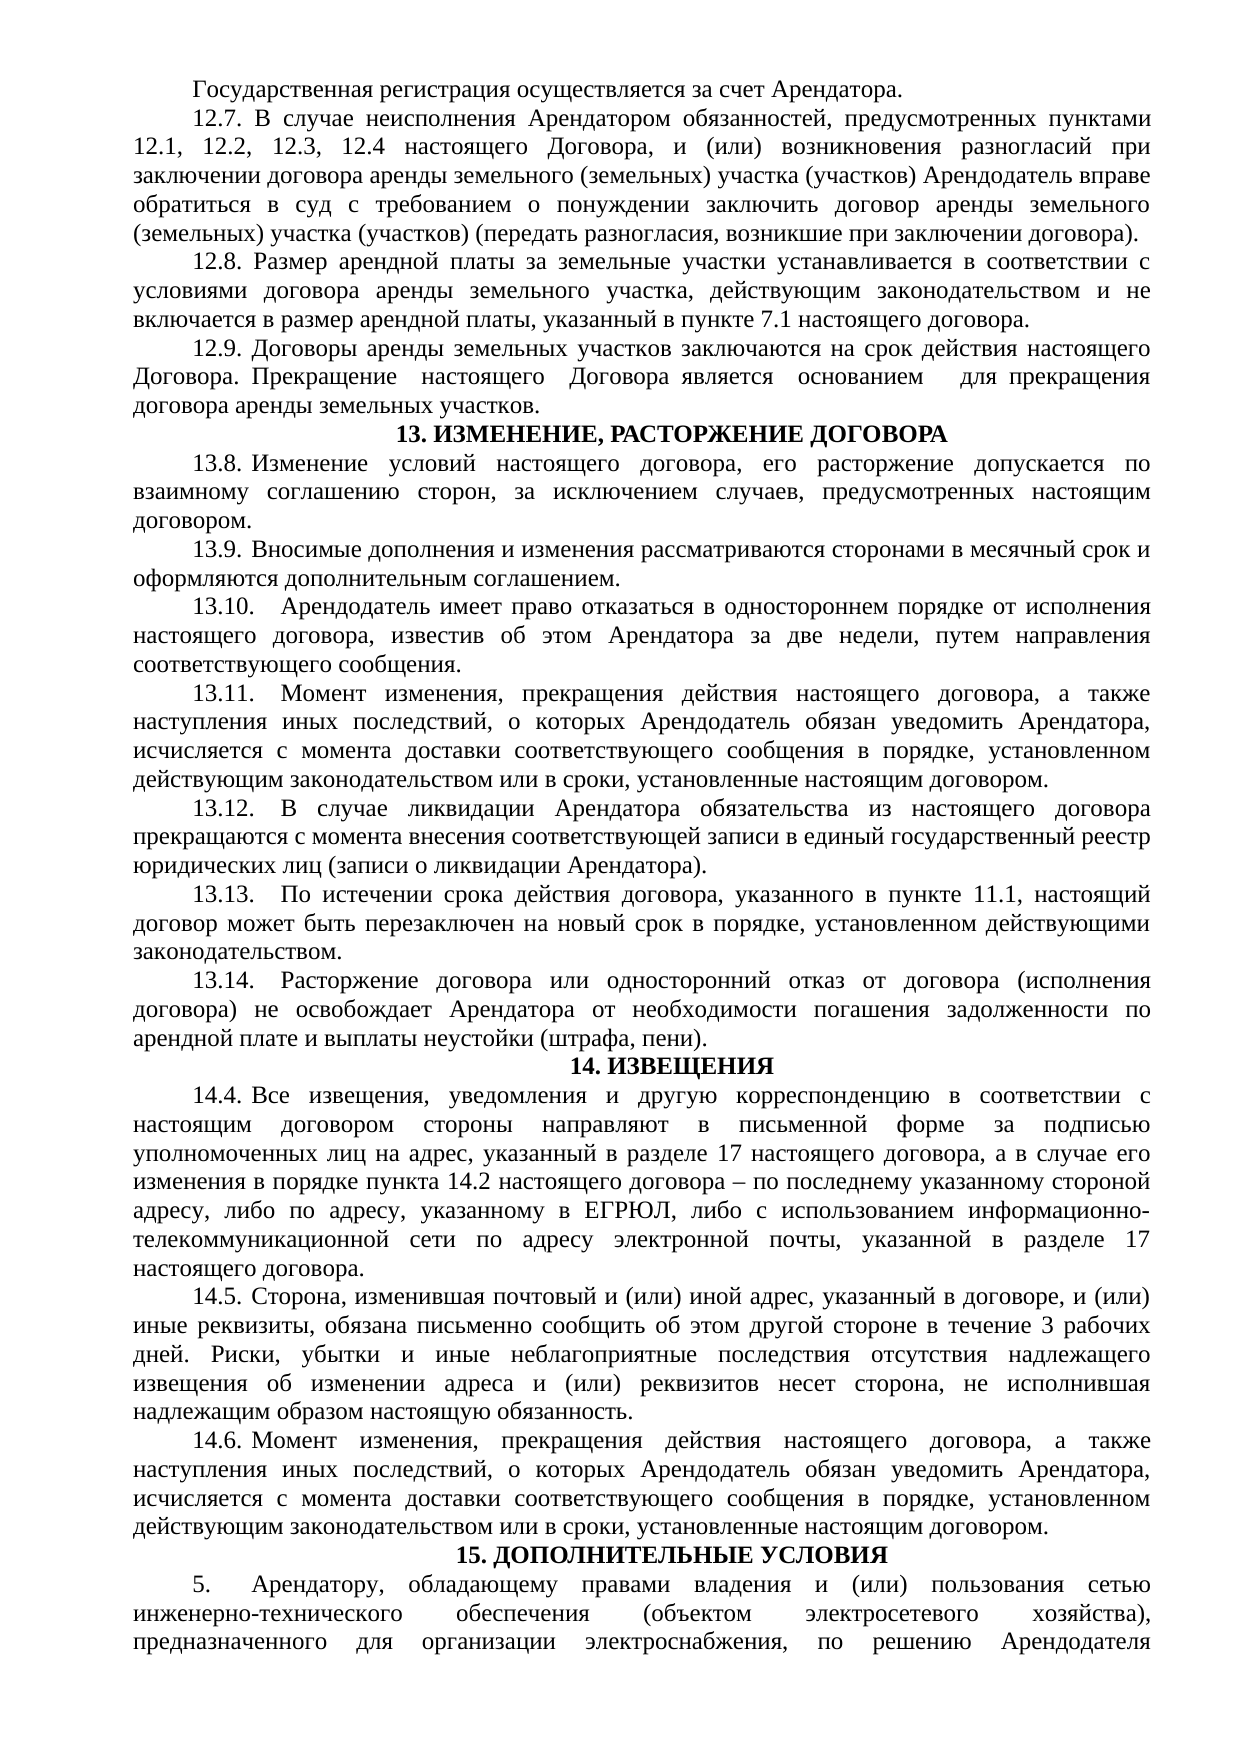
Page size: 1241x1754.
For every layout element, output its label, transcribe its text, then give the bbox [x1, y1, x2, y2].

list Сторона, изменившая почтовый и (или) иной адрес, указанный в договоре, и (или) иные реквизиты, обязана письменно сообщить об этом другой стороне в течение 3 рабочих дней. Риски, убытки и иные неблагоприятные последствия отсутствия надлежащего извещения об изменении адреса и (или) реквизитов несет сторона, не исполнившая надлежащим образом настоящую обязанность. [133, 1281, 1152, 1425]
list По истечении срока действия договора, указанного в пункте 11.1, настоящий договор может быть перезаключен на новый срок в порядке, установленном действующими законодательством. [133, 879, 1152, 965]
text 15. ДОПОЛНИТЕЛЬНЫЕ УСЛОВИЯ [133, 1540, 1152, 1569]
text Государственная регистрация осуществляется за счет Арендатора. [133, 74, 1152, 103]
list Арендодатель имеет право отказаться в одностороннем порядке от исполнения настоящего договора, известив об этом Арендатора за две недели, путем направления соответствующего сообщения. [133, 591, 1152, 678]
text 12.8. Размер арендной платы за земельные участки устанавливается в соответствии с условиями договора аренды земельного участка, действующим законодательством и не включается в размер арендной платы, указанный в пункте 7.1 настоящего договора. [133, 246, 1152, 333]
list Момент изменения, прекращения действия настоящего договора, а также наступления иных последствий, о которых Арендодатель обязан уведомить Арендатора, исчисляется с момента доставки соответствующего сообщения в порядке, установленном действующим законодательством или в сроки, установленные настоящим договором. [133, 678, 1152, 793]
text 14. ИЗВЕЩЕНИЯ [133, 1051, 1152, 1080]
list Изменение условий настоящего договора, его расторжение допускается по взаимному соглашению сторон, за исключением случаев, предусмотренных настоящим договором. [133, 448, 1152, 534]
list В случае ликвидации Арендатора обязательства из настоящего договора прекращаются с момента внесения соответствующей записи в единый государственный реестр юридических лиц (записи о ликвидации Арендатора). [133, 793, 1152, 879]
text 12.9. Договоры аренды земельных участков заключаются на срок действия настоящего Договора. Прекращение настоящего Договора является основанием для прекращения договора аренды земельных участков. [133, 333, 1152, 419]
list Все извещения, уведомления и другую корреспонденцию в соответствии с настоящим договором стороны направляют в письменной форме за подписью уполномоченных лиц на адрес, указанный в разделе 17 настоящего договора, а в случае его изменения в порядке пункта 14.2 настоящего договора – по последнему указанному стороной адресу, либо по адресу, указанному в ЕГРЮЛ, либо с использованием информационно-телекоммуникационной сети по адресу электронной почты, указанной в разделе 17 настоящего договора. [133, 1080, 1152, 1281]
list Расторжение договора или односторонний отказ от договора (исполнения договора) не освобождает Арендатора от необходимости погашения задолженности по арендной плате и выплаты неустойки (штрафа, пени). [133, 965, 1152, 1051]
list Вносимые дополнения и изменения рассматриваются сторонами в месячный срок и оформляются дополнительным соглашением. [133, 534, 1152, 591]
text 12.7. В случае неисполнения Арендатором обязанностей, предусмотренных пунктами 12.1, 12.2, 12.3, 12.4 настоящего Договора, и (или) возникновения разногласий при заключении договора аренды земельного (земельных) участка (участков) Арендодатель вправе обратиться в суд с требованием о понуждении заключить договор аренды земельного (земельных) участка (участков) (передать разногласия, возникшие при заключении договора). [133, 103, 1152, 246]
list Арендатору, обладающему правами владения и (или) пользования сетью инженерно-технического обеспечения (объектом электросетевого хозяйства), предназначенного для организации электроснабжения, по решению Арендодателя [133, 1569, 1152, 1655]
text 13. ИЗМЕНЕНИЕ, РАСТОРЖЕНИЕ ДОГОВОРА [133, 419, 1152, 448]
list Момент изменения, прекращения действия настоящего договора, а также наступления иных последствий, о которых Арендодатель обязан уведомить Арендатора, исчисляется с момента доставки соответствующего сообщения в порядке, установленном действующим законодательством или в сроки, установленные настоящим договором. [133, 1425, 1152, 1540]
